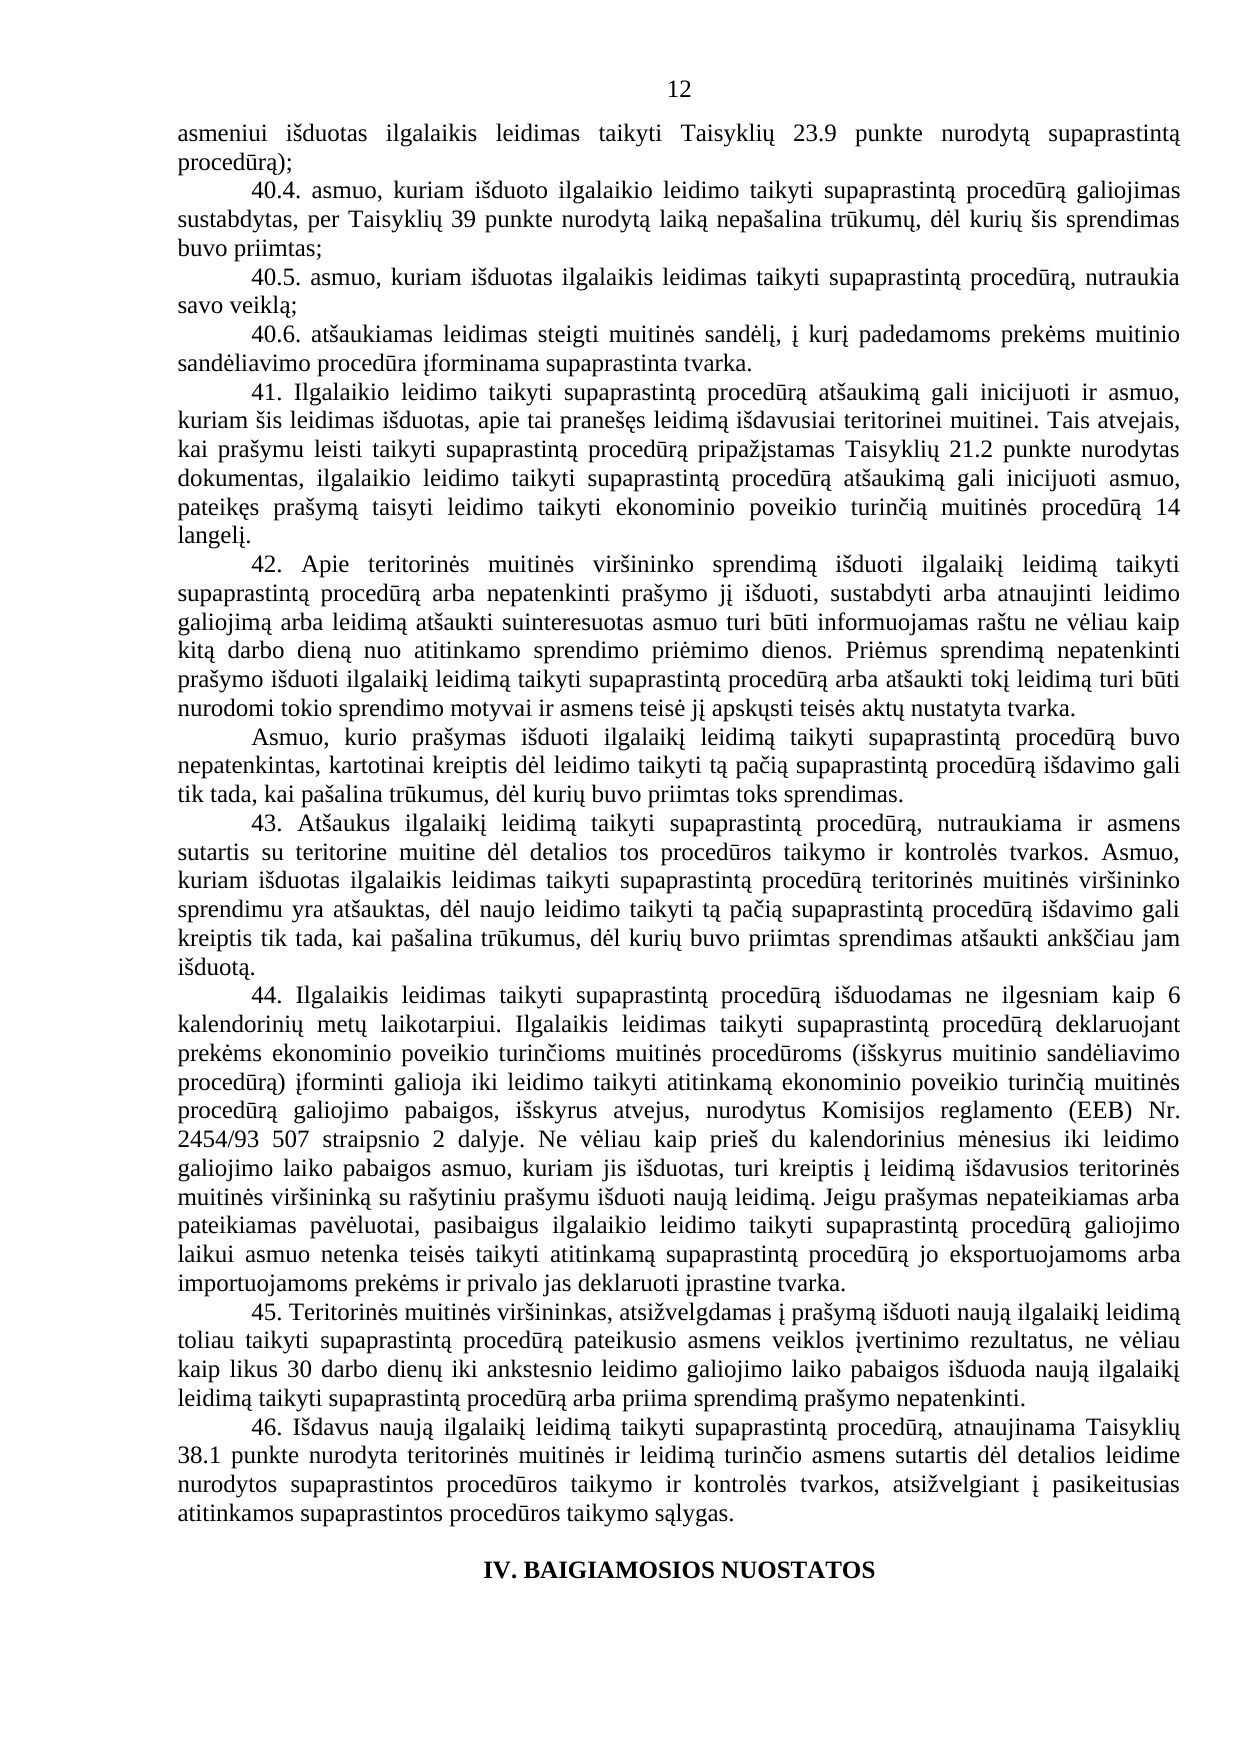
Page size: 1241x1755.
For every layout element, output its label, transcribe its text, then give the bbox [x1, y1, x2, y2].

text Asmuo, kurio prašymas išduoti ilgalaikį leidimą taikyti supaprastintą procedūrą buvo nepatenkintas, kartotinai kreiptis dėl leidimo taikyti tą pačią supaprastintą procedūrą išdavimo gali tik tada, kai pašalina trūkumus, dėl kurių buvo priimtas toks sprendimas. [177, 722, 1181, 808]
text asmeniui išduotas ilgalaikis leidimas taikyti Taisyklių 23.9 punkte nurodytą supaprastintą procedūrą); [177, 118, 1181, 176]
text IV. BAIGIAMOSIOS NUOSTATOS [177, 1556, 1181, 1584]
text 44. Ilgalaikis leidimas taikyti supaprastintą procedūrą išduodamas ne ilgesniam kaip 6 kalendorinių metų laikotarpiui. Ilgalaikis leidimas taikyti supaprastintą procedūrą deklaruojant prekėms ekonominio poveikio turinčioms muitinės procedūroms (išskyrus muitinio sandėliavimo procedūrą) įforminti galioja iki leidimo taikyti atitinkamą ekonominio poveikio turinčią muitinės procedūrą galiojimo pabaigos, išskyrus atvejus, nurodytus Komisijos reglamento (EEB) Nr. 2454/93 507 straipsnio 2 dalyje. Ne vėliau kaip prieš du kalendorinius mėnesius iki leidimo galiojimo laiko pabaigos asmuo, kuriam jis išduotas, turi kreiptis į leidimą išdavusios teritorinės muitinės viršininką su rašytiniu prašymu išduoti naują leidimą. Jeigu prašymas nepateikiamas arba pateikiamas pavėluotai, pasibaigus ilgalaikio leidimo taikyti supaprastintą procedūrą galiojimo laikui asmuo netenka teisės taikyti atitinkamą supaprastintą procedūrą jo eksportuojamoms arba importuojamoms prekėms ir privalo jas deklaruoti įprastine tvarka. [177, 981, 1181, 1297]
text 45. Teritorinės muitinės viršininkas, atsižvelgdamas į prašymą išduoti naują ilgalaikį leidimą toliau taikyti supaprastintą procedūrą pateikusio asmens veiklos įvertinimo rezultatus, ne vėliau kaip likus 30 darbo dienų iki ankstesnio leidimo galiojimo laiko pabaigos išduoda naują ilgalaikį leidimą taikyti supaprastintą procedūrą arba priima sprendimą prašymo nepatenkinti. [177, 1297, 1181, 1412]
text 40.5. asmuo, kuriam išduotas ilgalaikis leidimas taikyti supaprastintą procedūrą, nutraukia savo veiklą; [177, 262, 1181, 319]
text 42. Apie teritorinės muitinės viršininko sprendimą išduoti ilgalaikį leidimą taikyti supaprastintą procedūrą arba nepatenkinti prašymo jį išduoti, sustabdyti arba atnaujinti leidimo galiojimą arba leidimą atšaukti suinteresuotas asmuo turi būti informuojamas raštu ne vėliau kaip kitą darbo dieną nuo atitinkamo sprendimo priėmimo dienos. Priėmus sprendimą nepatenkinti prašymo išduoti ilgalaikį leidimą taikyti supaprastintą procedūrą arba atšaukti tokį leidimą turi būti nurodomi tokio sprendimo motyvai ir asmens teisė jį apskųsti teisės aktų nustatyta tvarka. [177, 549, 1181, 722]
text 41. Ilgalaikio leidimo taikyti supaprastintą procedūrą atšaukimą gali inicijuoti ir asmuo, kuriam šis leidimas išduotas, apie tai pranešęs leidimą išdavusiai teritorinei muitinei. Tais atvejais, kai prašymu leisti taikyti supaprastintą procedūrą pripažįstamas Taisyklių 21.2 punkte nurodytas dokumentas, ilgalaikio leidimo taikyti supaprastintą procedūrą atšaukimą gali inicijuoti asmuo, pateikęs prašymą taisyti leidimo taikyti ekonominio poveikio turinčią muitinės procedūrą 14 langelį. [177, 377, 1181, 549]
text 46. Išdavus naują ilgalaikį leidimą taikyti supaprastintą procedūrą, atnaujinama Taisyklių 38.1 punkte nurodyta teritorinės muitinės ir leidimą turinčio asmens sutartis dėl detalios leidime nurodytos supaprastintos procedūros taikymo ir kontrolės tvarkos, atsižvelgiant į pasikeitusias atitinkamos supaprastintos procedūros taikymo sąlygas. [177, 1412, 1181, 1527]
text 43. Atšaukus ilgalaikį leidimą taikyti supaprastintą procedūrą, nutraukiama ir asmens sutartis su teritorine muitine dėl detalios tos procedūros taikymo ir kontrolės tvarkos. Asmuo, kuriam išduotas ilgalaikis leidimas taikyti supaprastintą procedūrą teritorinės muitinės viršininko sprendimu yra atšauktas, dėl naujo leidimo taikyti tą pačią supaprastintą procedūrą išdavimo gali kreiptis tik tada, kai pašalina trūkumus, dėl kurių buvo priimtas sprendimas atšaukti ankščiau jam išduotą. [177, 808, 1181, 981]
text 40.6. atšaukiamas leidimas steigti muitinės sandėlį, į kurį padedamoms prekėms muitinio sandėliavimo procedūra įforminama supaprastinta tvarka. [177, 319, 1181, 377]
text 40.4. asmuo, kuriam išduoto ilgalaikio leidimo taikyti supaprastintą procedūrą galiojimas sustabdytas, per Taisyklių 39 punkte nurodytą laiką nepašalina trūkumų, dėl kurių šis sprendimas buvo priimtas; [177, 176, 1181, 262]
